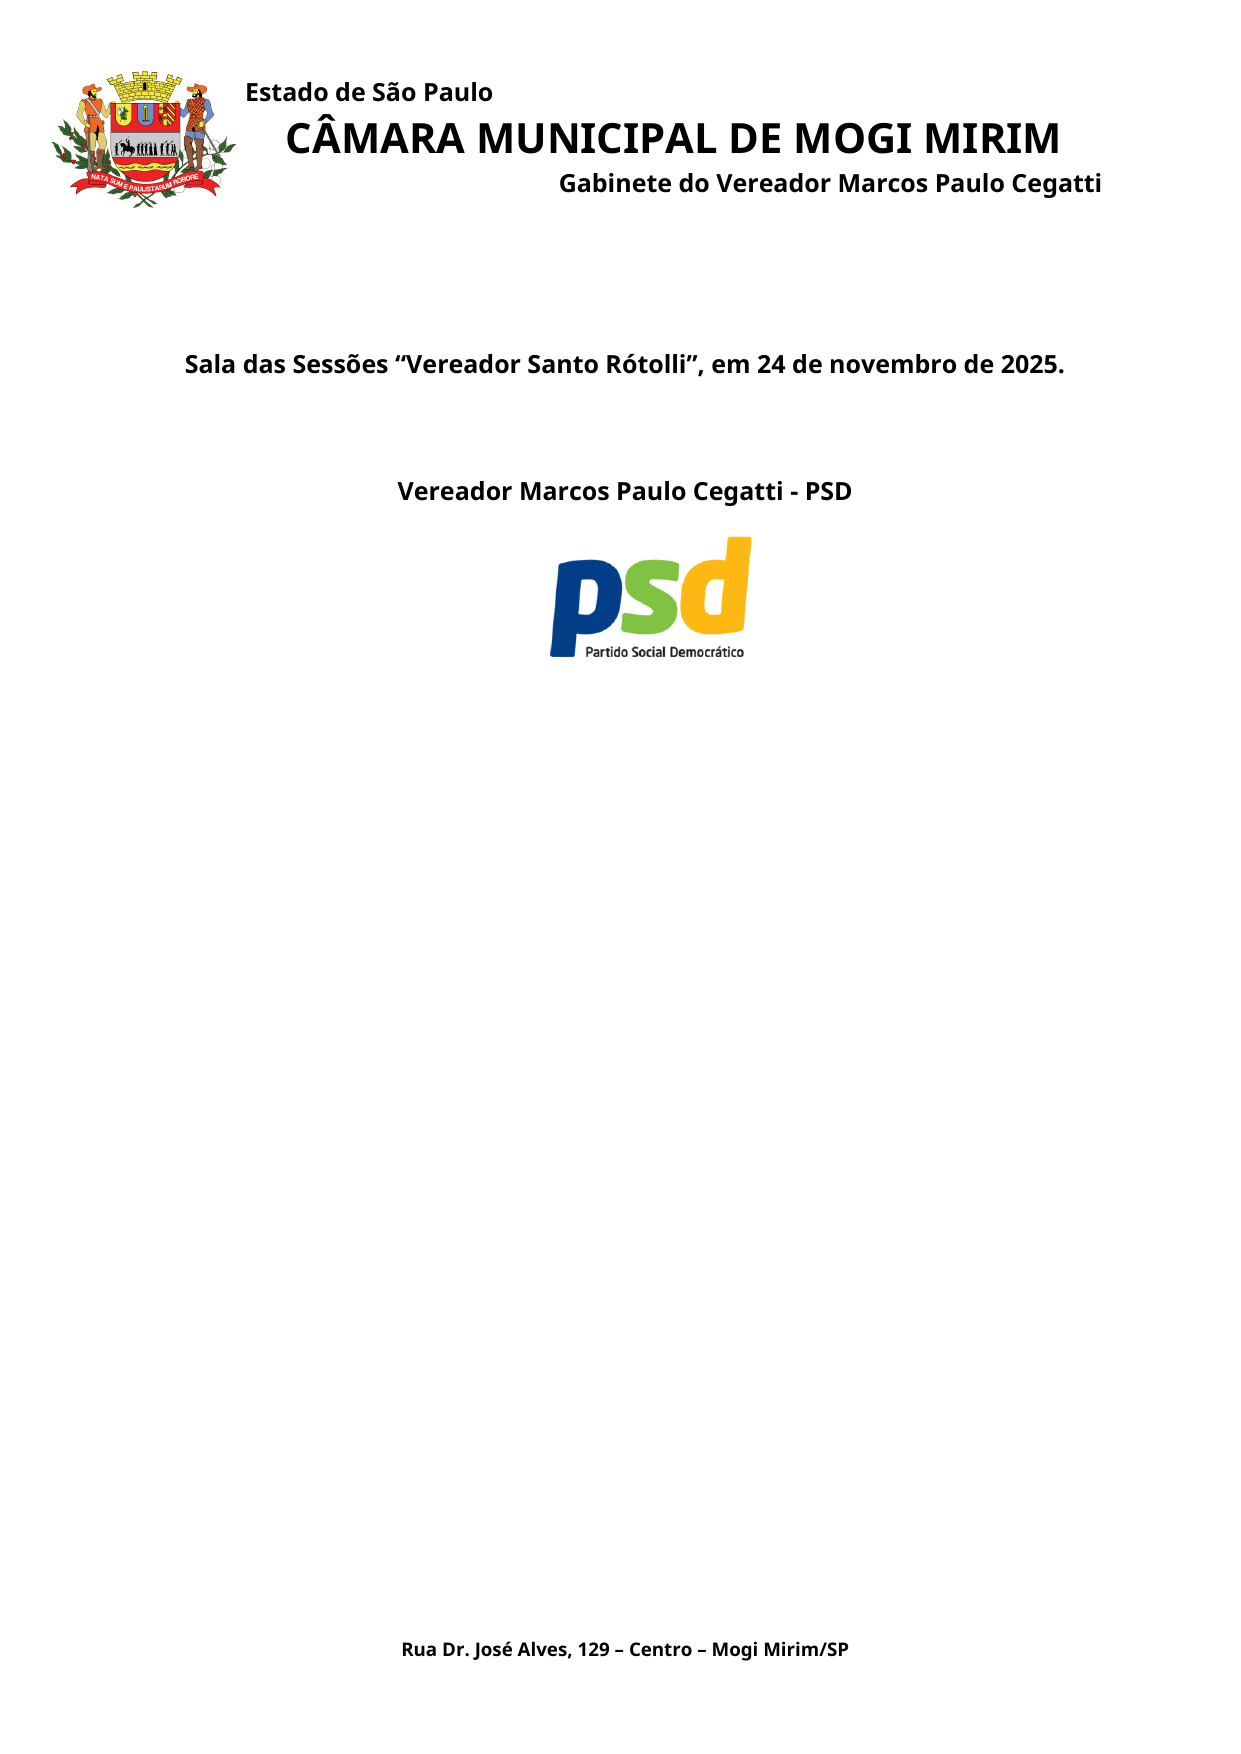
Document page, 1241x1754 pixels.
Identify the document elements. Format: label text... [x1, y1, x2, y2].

picture [28, 59, 258, 220]
picture [251, 86, 258, 98]
text Vereador Marcos Paulo Cegatti - PSD [148, 473, 1103, 507]
text Sala das Sessões “Vereador Santo Rótolli”, em 24 de novembro de 2025. [148, 347, 1103, 381]
picture [550, 536, 754, 657]
